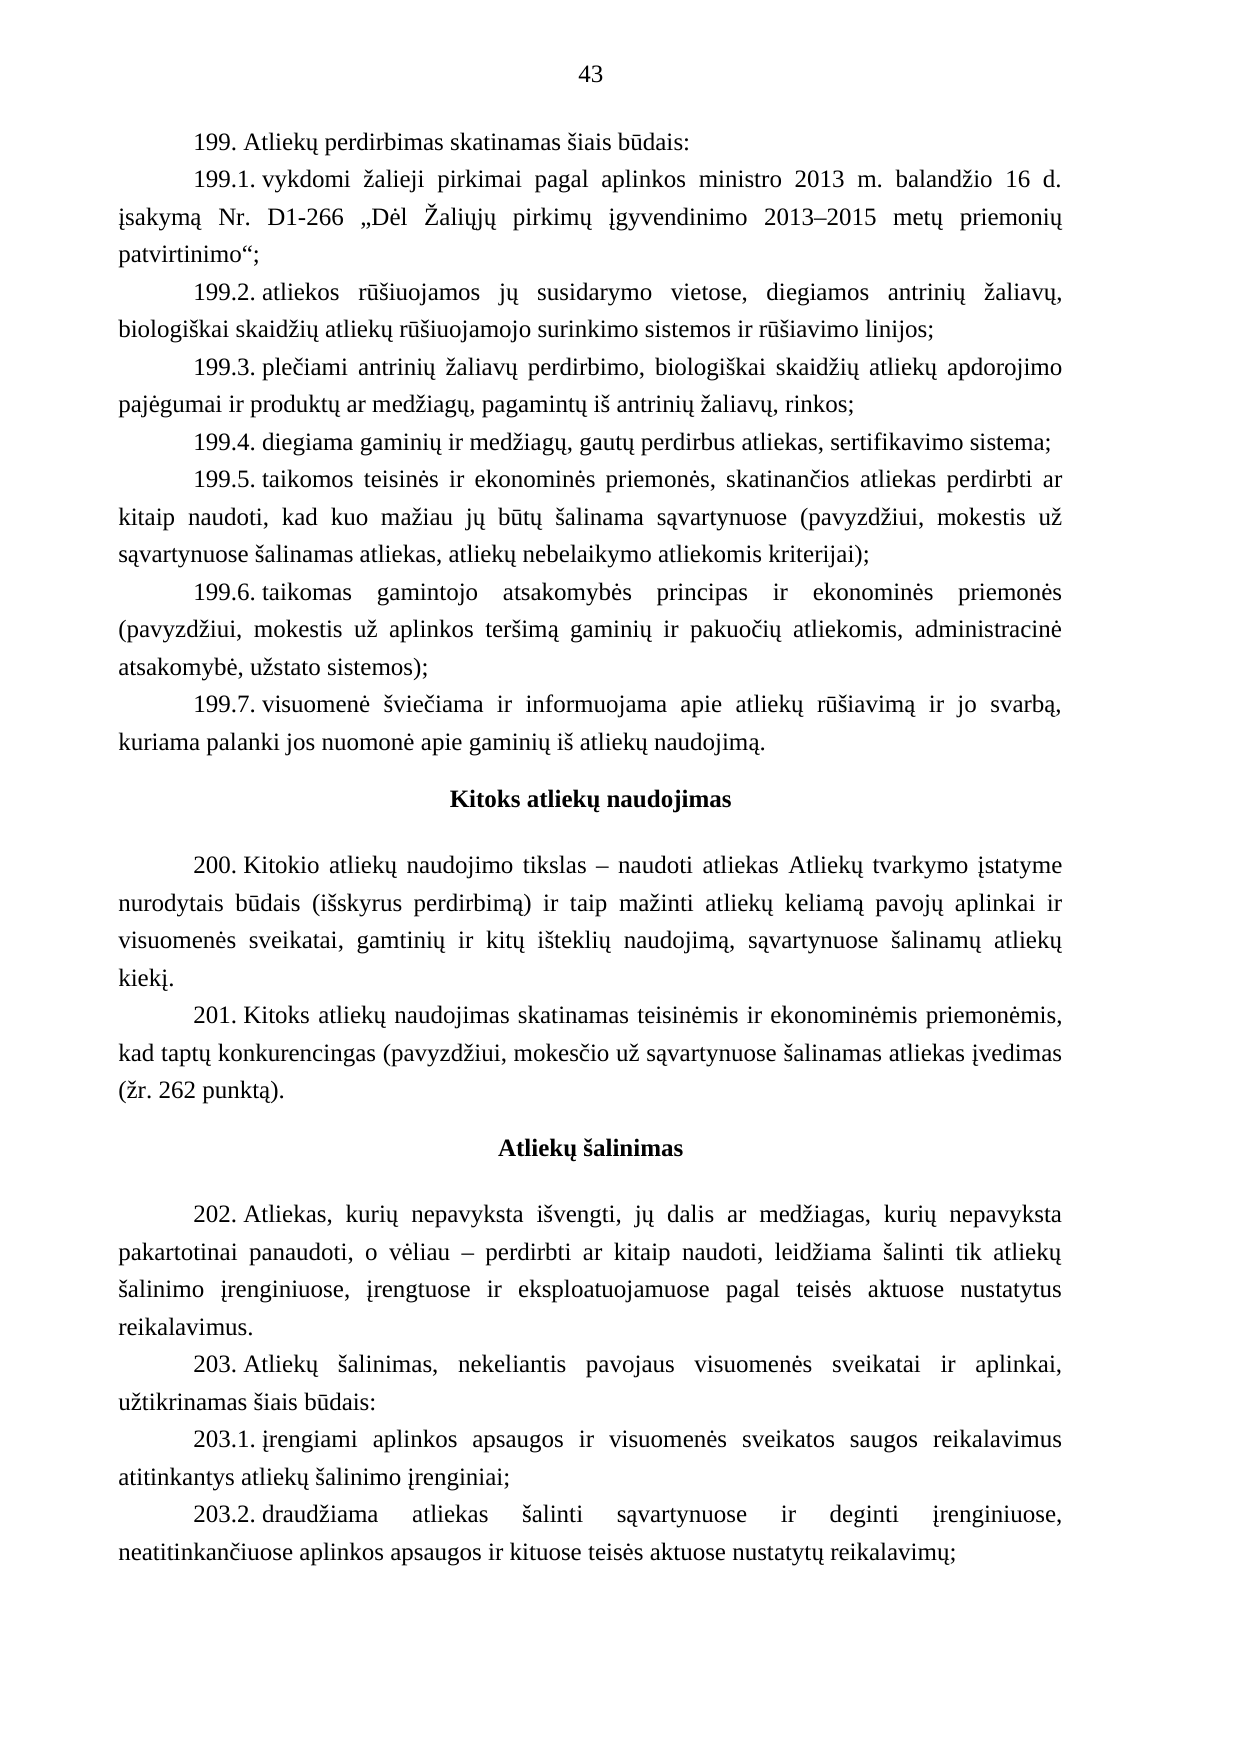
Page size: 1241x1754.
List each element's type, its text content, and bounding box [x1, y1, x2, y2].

text Atliekų šalinimas [118, 1133, 1063, 1162]
text 203.1. įrengiami aplinkos apsaugos ir visuomenės sveikatos saugos reikalavimus atitinkantys atliekų šalinimo įrenginiai; [118, 1416, 1063, 1491]
text 201. Kitoks atliekų naudojimas skatinamas teisinėmis ir ekonominėmis priemonėmis, kad taptų konkurencingas (pavyzdžiui, mokesčio už sąvartynuose šalinamas atliekas įvedimas (žr. 262 punktą). [118, 992, 1063, 1104]
text 199.5. taikomos teisinės ir ekonominės priemonės, skatinančios atliekas perdirbti ar kitaip naudoti, kad kuo mažiau jų būtų šalinama sąvartynuose (pavyzdžiui, mokestis už sąvartynuose šalinamas atliekas, atliekų nebelaikymo atliekomis kriterijai); [118, 456, 1063, 568]
text 199.2. atliekos rūšiuojamos jų susidarymo vietose, diegiamos antrinių žaliavų, biologiškai skaidžių atliekų rūšiuojamojo surinkimo sistemos ir rūšiavimo linijos; [118, 268, 1063, 343]
text 199.1. vykdomi žalieji pirkimai pagal aplinkos ministro 2013 m. balandžio 16 d. įsakymą Nr. D1-266 „Dėl Žaliųjų pirkimų įgyvendinimo 2013–2015 metų priemonių patvirtinimo“; [118, 156, 1063, 268]
text 199.6. taikomas gamintojo atsakomybės principas ir ekonominės priemonės (pavyzdžiui, mokestis už aplinkos teršimą gaminių ir pakuočių atliekomis, administracinė atsakomybė, užstato sistemos); [118, 568, 1063, 681]
text 202. Atliekas, kurių nepavyksta išvengti, jų dalis ar medžiagas, kurių nepavyksta pakartotinai panaudoti, o vėliau – perdirbti ar kitaip naudoti, leidžiama šalinti tik atliekų šalinimo įrenginiuose, įrengtuose ir eksploatuojamuose pagal teisės aktuose nustatytus reikalavimus. [118, 1191, 1063, 1341]
text 200. Kitokio atliekų naudojimo tikslas – naudoti atliekas Atliekų tvarkymo įstatyme nurodytais būdais (išskyrus perdirbimą) ir taip mažinti atliekų keliamą pavojų aplinkai ir visuomenės sveikatai, gamtinių ir kitų išteklių naudojimą, sąvartynuose šalinamų atliekų kiekį. [118, 842, 1063, 992]
text Kitoks atliekų naudojimas [118, 784, 1063, 813]
text 199.7. visuomenė šviečiama ir informuojama apie atliekų rūšiavimą ir jo svarbą, kuriama palanki jos nuomonė apie gaminių iš atliekų naudojimą. [118, 681, 1063, 756]
text 199.4. diegiama gaminių ir medžiagų, gautų perdirbus atliekas, sertifikavimo sistema; [118, 418, 1063, 456]
text 203.2. draudžiama atliekas šalinti sąvartynuose ir deginti įrenginiuose, neatitinkančiuose aplinkos apsaugos ir kituose teisės aktuose nustatytų reikalavimų; [118, 1491, 1063, 1566]
text 199. Atliekų perdirbimas skatinamas šiais būdais: [118, 118, 1063, 156]
text 199.3. plečiami antrinių žaliavų perdirbimo, biologiškai skaidžių atliekų apdorojimo pajėgumai ir produktų ar medžiagų, pagamintų iš antrinių žaliavų, rinkos; [118, 343, 1063, 418]
text 203. Atliekų šalinimas, nekeliantis pavojaus visuomenės sveikatai ir aplinkai, užtikrinamas šiais būdais: [118, 1341, 1063, 1416]
